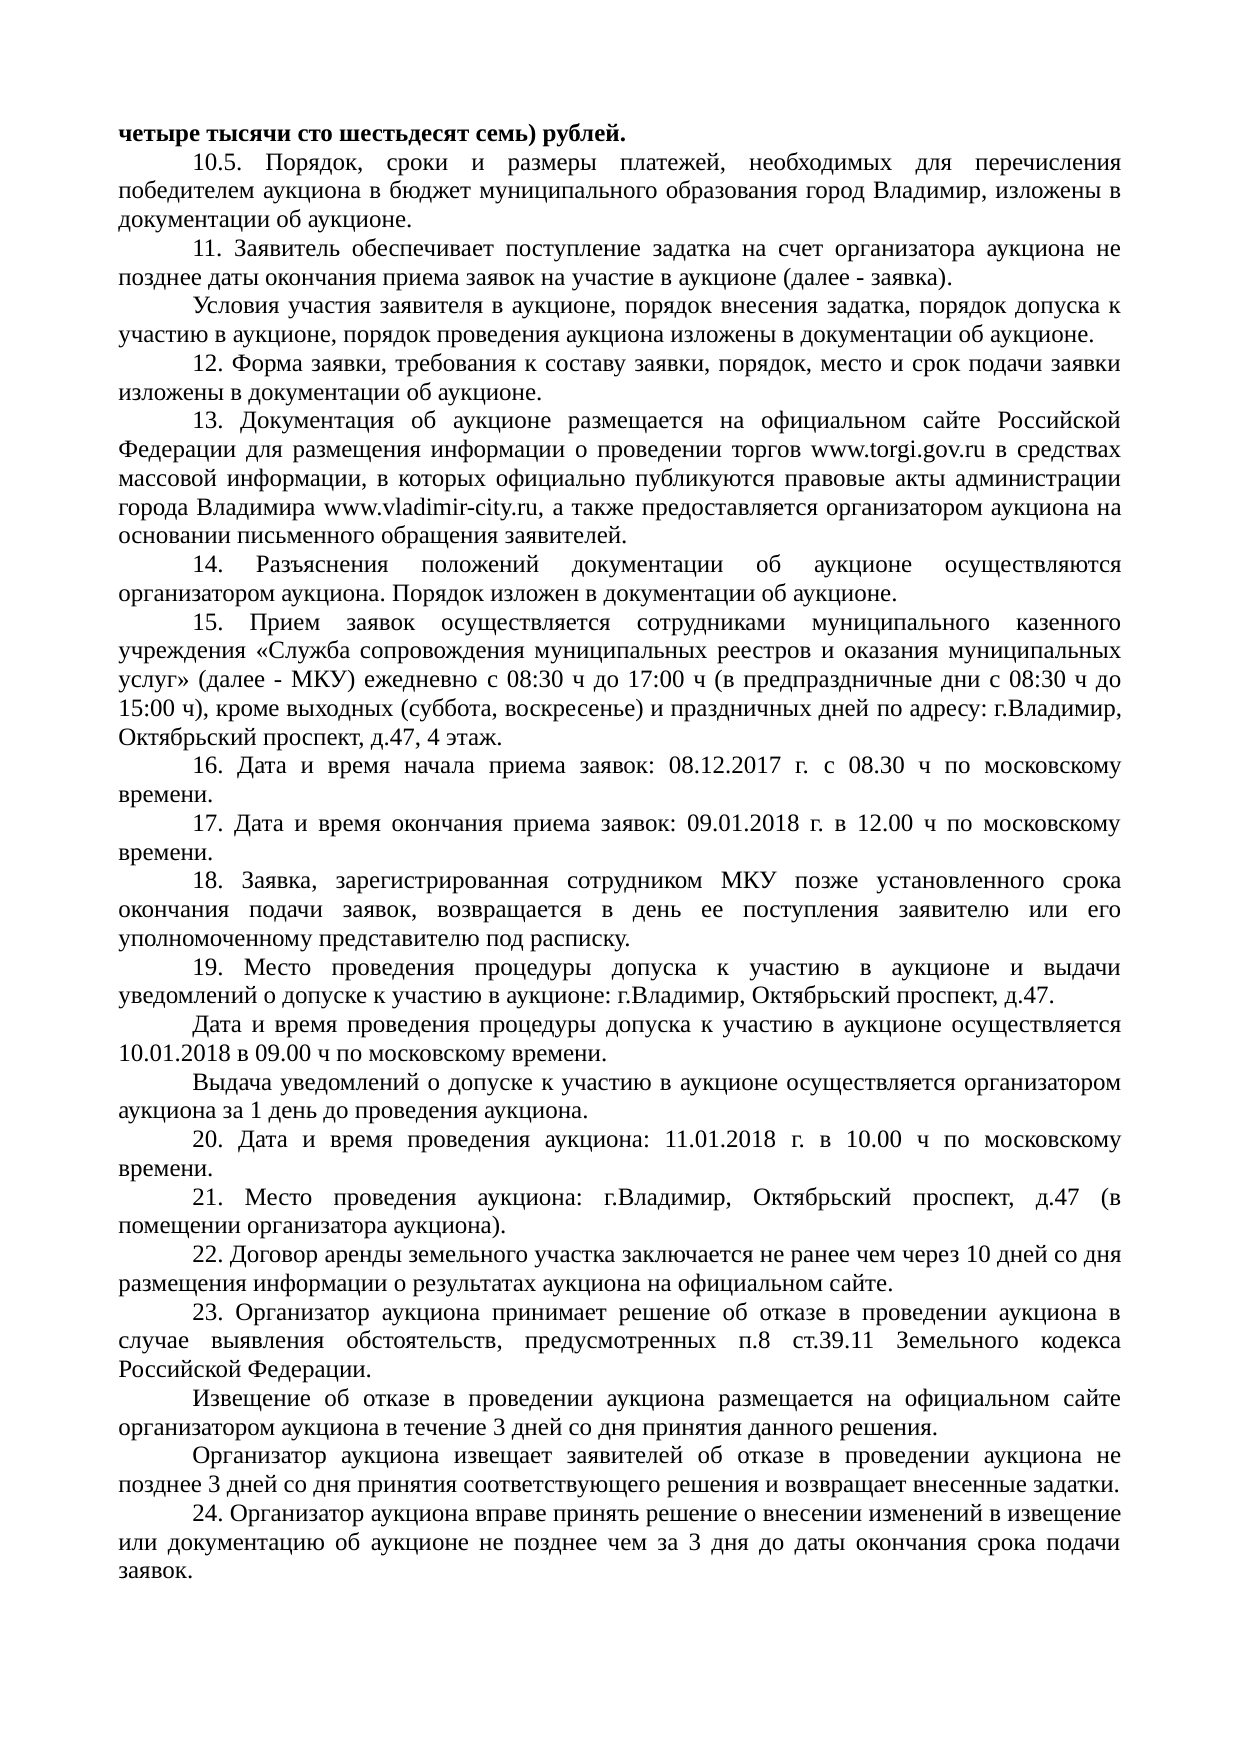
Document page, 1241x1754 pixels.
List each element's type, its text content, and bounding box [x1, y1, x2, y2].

text 20. Дата и время проведения аукциона: 11.01.2018 г. в 10.00 ч по московскому времени. [118, 1124, 1122, 1182]
text 17. Дата и время окончания приема заявок: 09.01.2018 г. в 12.00 ч по московскому времени. [118, 808, 1122, 866]
text Организатор аукциона извещает заявителей об отказе в проведении аукциона не позднее 3 дней со дня принятия соответствующего решения и возвращает внесенные задатки. [118, 1441, 1122, 1498]
text четыре тысячи сто шестьдесят семь) рублей. [118, 118, 1122, 147]
text 22. Договор аренды земельного участка заключается не ранее чем через 10 дней со дня размещения информации о результатах аукциона на официальном сайте. [118, 1239, 1122, 1297]
text 18. Заявка, зарегистрированная сотрудником МКУ позже установленного срока окончания подачи заявок, возвращается в день ее поступления заявителю или его уполномоченному представителю под расписку. [118, 866, 1122, 952]
text Выдача уведомлений о допуске к участию в аукционе осуществляется организатором аукциона за 1 день до проведения аукциона. [118, 1067, 1122, 1124]
text Условия участия заявителя в аукционе, порядок внесения задатка, порядок допуска к участию в аукционе, порядок проведения аукциона изложены в документации об аукционе. [118, 291, 1122, 348]
text 12. Форма заявки, требования к составу заявки, порядок, место и срок подачи заявки изложены в документации об аукционе. [118, 348, 1122, 406]
text 10.5. Порядок, сроки и размеры платежей, необходимых для перечисления победителем аукциона в бюджет муниципального образования город Владимир, изложены в документации об аукционе. [118, 147, 1122, 233]
text 19. Место проведения процедуры допуска к участию в аукционе и выдачи уведомлений о допуске к участию в аукционе: г.Владимир, Октябрьский проспект, д.47. [118, 952, 1122, 1009]
text 13. Документация об аукционе размещается на официальном сайте Российской Федерации для размещения информации о проведении торгов www.torgi.gov.ru в средствах массовой информации, в которых официально публикуются правовые акты администрации города Владимира www.vladimir-city.ru, а также предоставляется организатором аукциона на основании письменного обращения заявителей. [118, 406, 1122, 549]
text 24. Организатор аукциона вправе принять решение о внесении изменений в извещение или документацию об аукционе не позднее чем за 3 дня до даты окончания срока подачи заявок. [118, 1498, 1122, 1584]
text 23. Организатор аукциона принимает решение об отказе в проведении аукциона в случае выявления обстоятельств, предусмотренных п.8 ст.39.11 Земельного кодекса Российской Федерации. [118, 1297, 1122, 1383]
text Дата и время проведения процедуры допуска к участию в аукционе осуществляется 10.01.2018 в 09.00 ч по московскому времени. [118, 1009, 1122, 1067]
text 16. Дата и время начала приема заявок: 08.12.2017 г. с 08.30 ч по московскому времени. [118, 751, 1122, 808]
text 11. Заявитель обеспечивает поступление задатка на счет организатора аукциона не позднее даты окончания приема заявок на участие в аукционе (далее - заявка). [118, 233, 1122, 291]
text 15. Прием заявок осуществляется сотрудниками муниципального казенного учреждения «Служба сопровождения муниципальных реестров и оказания муниципальных услуг» (далее - МКУ) ежедневно с 08:30 ч до 17:00 ч (в предпраздничные дни с 08:30 ч до 15:00 ч), кроме выходных (суббота, воскресенье) и праздничных дней по адресу: г.Владимир, Октябрьский проспект, д.47, 4 этаж. [118, 607, 1122, 751]
text Извещение об отказе в проведении аукциона размещается на официальном сайте организатором аукциона в течение 3 дней со дня принятия данного решения. [118, 1383, 1122, 1441]
text 21. Место проведения аукциона: г.Владимир, Октябрьский проспект, д.47 (в помещении организатора аукциона). [118, 1182, 1122, 1239]
text 14. Разъяснения положений документации об аукционе осуществляются организатором аукциона. Порядок изложен в документации об аукционе. [118, 549, 1122, 607]
